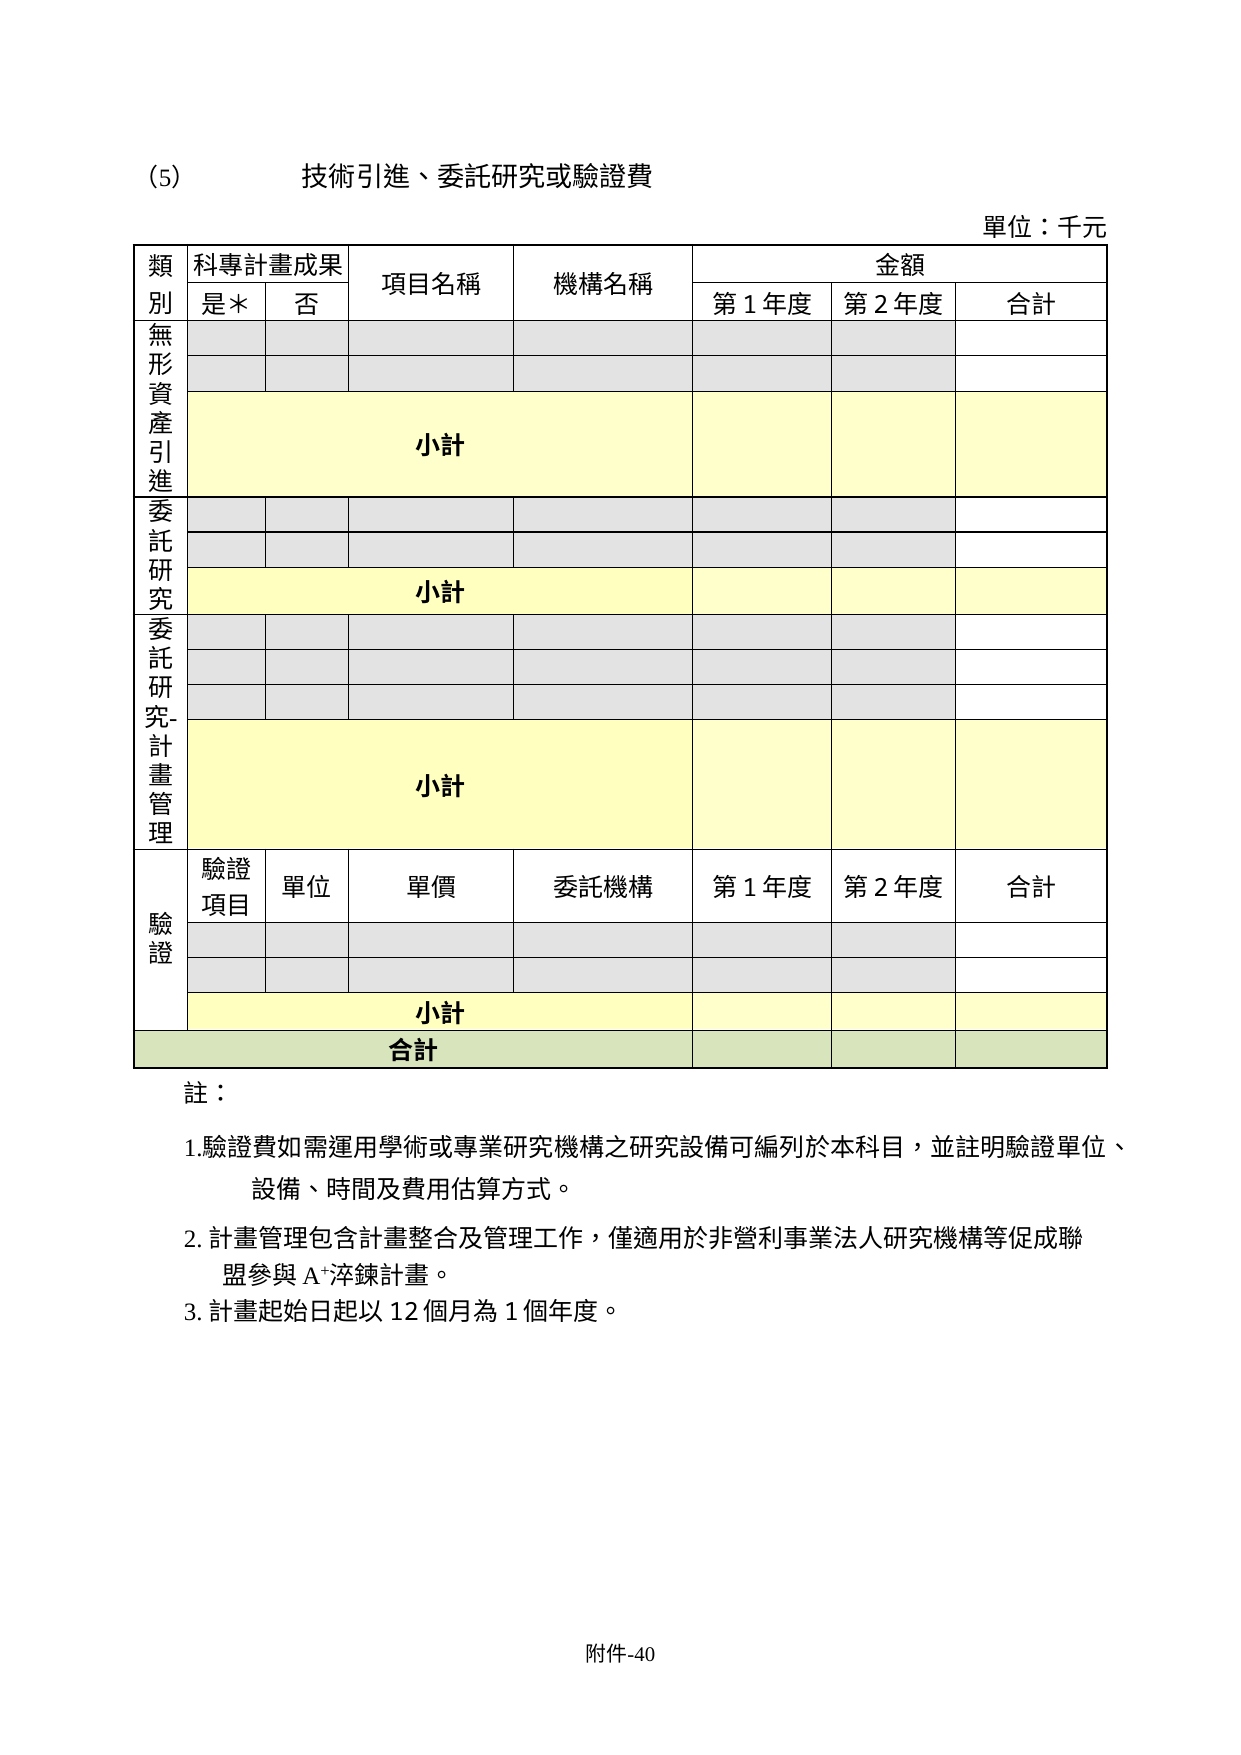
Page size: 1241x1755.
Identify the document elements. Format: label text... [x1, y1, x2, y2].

table_cell [514, 321, 692, 355]
table_cell [266, 958, 348, 992]
table_cell [693, 685, 831, 719]
table_cell [514, 958, 692, 992]
table_header 金額 [693, 246, 1106, 282]
table_cell [693, 1031, 831, 1067]
table_cell [956, 1031, 1106, 1067]
table_cell [266, 321, 348, 355]
text 註： [183, 1069, 1107, 1111]
table_cell [956, 993, 1106, 1029]
table_cell [514, 498, 692, 531]
table_cell [956, 720, 1106, 848]
table_cell [956, 923, 1106, 957]
table_cell [693, 568, 831, 614]
table_cell [693, 356, 831, 391]
table_cell [693, 615, 831, 649]
table_cell [349, 958, 513, 992]
table_cell 驗證 [135, 850, 187, 1029]
table_cell [266, 923, 348, 957]
table_header 項目名稱 [349, 246, 513, 320]
table_cell [188, 533, 265, 567]
table_cell [188, 356, 265, 391]
table_cell [188, 615, 265, 649]
table_cell [514, 650, 692, 684]
table_cell [514, 615, 692, 649]
table_cell [832, 321, 955, 355]
table_cell [693, 923, 831, 957]
table_cell [514, 533, 692, 567]
table_cell [956, 321, 1106, 355]
table_cell [266, 533, 348, 567]
text 3. 計畫起始日起以12個月為1個年度。 [183, 1291, 1107, 1328]
table_cell [514, 685, 692, 719]
table_cell 驗證項目 [188, 850, 265, 922]
table_cell [956, 392, 1106, 496]
table_cell [349, 650, 513, 684]
table_cell [832, 615, 955, 649]
text 1.驗證費如需運用學術或專業研究機構之研究設備可編列於本科目，並註明驗證單位、設備、時間及費用估算方式。 [183, 1123, 1107, 1206]
table_header 科專計畫成果 [188, 246, 348, 282]
table_cell 委託研究-計畫管理 [135, 615, 187, 848]
table_cell [832, 498, 955, 531]
table_cell [188, 685, 265, 719]
table_cell [266, 498, 348, 531]
table_cell [514, 923, 692, 957]
table_cell [349, 533, 513, 567]
table_cell [956, 498, 1106, 531]
table_cell [514, 356, 692, 391]
table_cell [349, 498, 513, 531]
table_header 機構名稱 [514, 246, 692, 320]
table_cell [693, 993, 831, 1029]
list 技術引進、委託研究或驗證費 [133, 153, 1107, 195]
table_cell [188, 923, 265, 957]
table_cell [956, 533, 1106, 567]
table_cell 小計 [188, 993, 692, 1029]
table_cell [832, 533, 955, 567]
table_cell [188, 321, 265, 355]
table_cell 小計 [188, 392, 692, 496]
table_cell 小計 [188, 568, 692, 614]
table_cell 委託機構 [514, 850, 692, 922]
table_cell [832, 1031, 955, 1067]
text 2. 計畫管理包含計畫整合及管理工作，僅適用於非營利事業法人研究機構等促成聯盟參與A+淬鍊計畫。 [183, 1219, 1107, 1291]
table_cell [349, 321, 513, 355]
table_cell 無形資產引進 [135, 321, 187, 496]
table_cell [956, 685, 1106, 719]
table_cell [188, 650, 265, 684]
table_cell [832, 923, 955, 957]
table_cell 第2年度 [832, 850, 955, 922]
table_cell 第2年度 [832, 283, 955, 320]
text 單位：千元 [133, 207, 1107, 244]
table_cell [349, 685, 513, 719]
table_cell [956, 958, 1106, 992]
table_cell [349, 356, 513, 391]
table_cell 委託研究 [135, 498, 187, 614]
table_cell [266, 685, 348, 719]
table_cell [832, 392, 955, 496]
table_cell [266, 615, 348, 649]
table_cell [266, 356, 348, 391]
table_cell 否 [266, 283, 348, 320]
table_cell [956, 615, 1106, 649]
table_cell [188, 498, 265, 531]
table_cell [693, 321, 831, 355]
table_cell [832, 958, 955, 992]
table_cell [956, 356, 1106, 391]
table_cell [693, 958, 831, 992]
table_cell [349, 923, 513, 957]
table_cell [832, 650, 955, 684]
table_cell 合計 [956, 283, 1106, 320]
table_cell [693, 650, 831, 684]
table_cell [188, 958, 265, 992]
table_cell 單價 [349, 850, 513, 922]
table_cell [832, 720, 955, 848]
table_cell 第1年度 [693, 850, 831, 922]
table_header 類別 [135, 246, 187, 320]
table_cell [956, 568, 1106, 614]
table_cell 第1年度 [693, 283, 831, 320]
table_cell 小計 [188, 720, 692, 848]
table_cell [832, 685, 955, 719]
table_cell [693, 720, 831, 848]
table_cell [693, 498, 831, 531]
table_cell [266, 650, 348, 684]
table_cell [693, 533, 831, 567]
table_cell 合計 [956, 850, 1106, 922]
table_cell 單位 [266, 850, 348, 922]
table_cell [832, 993, 955, 1029]
table_cell [693, 392, 831, 496]
table_cell [956, 650, 1106, 684]
table_cell 是＊ [188, 283, 265, 320]
table_cell [832, 568, 955, 614]
table_cell [832, 356, 955, 391]
table_cell [349, 615, 513, 649]
table_cell 合計 [135, 1031, 692, 1067]
